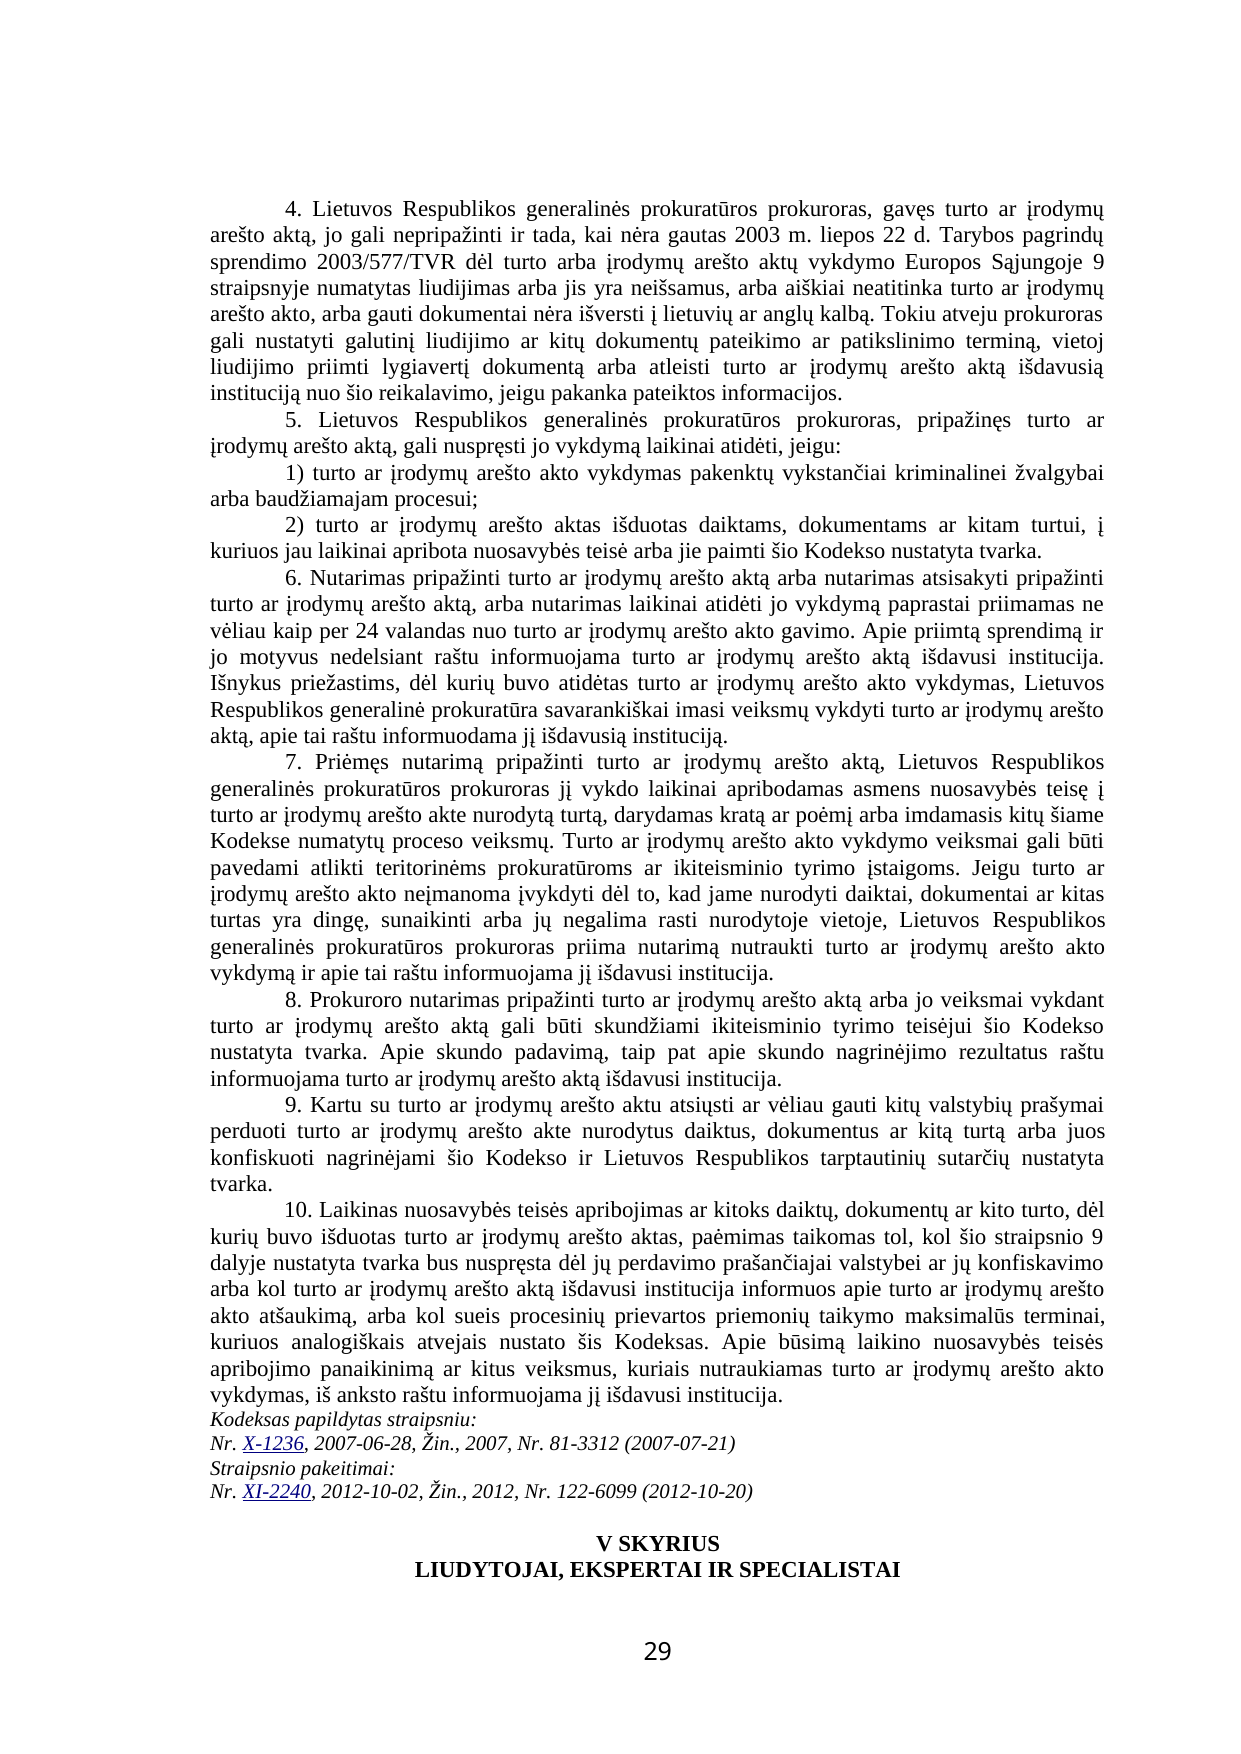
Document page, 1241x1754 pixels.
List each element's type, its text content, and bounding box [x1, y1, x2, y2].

text 7. Priėmęs nutarimą pripažinti turto ar įrodymų arešto aktą, Lietuvos Respublikos generalinės prokuratūros prokuroras jį vykdo laikinai apribodamas asmens nuosavybės teisę į turto ar įrodymų arešto akte nurodytą turtą, darydamas kratą ar poėmį arba imdamasis kitų šiame Kodekse numatytų proceso veiksmų. Turto ar įrodymų arešto akto vykdymo veiksmai gali būti pavedami atlikti teritorinėms prokuratūroms ar ikiteisminio tyrimo įstaigoms. Jeigu turto ar įrodymų arešto akto neįmanoma įvykdyti dėl to, kad jame nurodyti daiktai, dokumentai ar kitas turtas yra dingę, sunaikinti arba jų negalima rasti nurodytoje vietoje, Lietuvos Respublikos generalinės prokuratūros prokuroras priima nutarimą nutraukti turto ar įrodymų arešto akto vykdymą ir apie tai raštu informuojama jį išdavusi institucija. [210, 748, 1106, 986]
text 4. Lietuvos Respublikos generalinės prokuratūros prokuroras, gavęs turto ar įrodymų arešto aktą, jo gali nepripažinti ir tada, kai nėra gautas 2003 m. liepos 22 d. Tarybos pagrindų sprendimo 2003/577/TVR dėl turto arba įrodymų arešto aktų vykdymo Europos Sąjungoje 9 straipsnyje numatytas liudijimas arba jis yra neišsamus, arba aiškiai neatitinka turto ar įrodymų arešto akto, arba gauti dokumentai nėra išversti į lietuvių ar anglų kalbą. Tokiu atveju prokuroras gali nustatyti galutinį liudijimo ar kitų dokumentų pateikimo ar patikslinimo terminą, vietoj liudijimo priimti lygiavertį dokumentą arba atleisti turto ar įrodymų arešto aktą išdavusią instituciją nuo šio reikalavimo, jeigu pakanka pateiktos informacijos. [210, 195, 1106, 406]
text 6. Nutarimas pripažinti turto ar įrodymų arešto aktą arba nutarimas atsisakyti pripažinti turto ar įrodymų arešto aktą, arba nutarimas laikinai atidėti jo vykdymą paprastai priimamas ne vėliau kaip per 24 valandas nuo turto ar įrodymų arešto akto gavimo. Apie priimtą sprendimą ir jo motyvus nedelsiant raštu informuojama turto ar įrodymų arešto aktą išdavusi institucija. Išnykus priežastims, dėl kurių buvo atidėtas turto ar įrodymų arešto akto vykdymas, Lietuvos Respublikos generalinė prokuratūra savarankiškai imasi veiksmų vykdyti turto ar įrodymų arešto aktą, apie tai raštu informuodama jį išdavusią instituciją. [210, 564, 1106, 748]
text 9. Kartu su turto ar įrodymų arešto aktu atsiųsti ar vėliau gauti kitų valstybių prašymai perduoti turto ar įrodymų arešto akte nurodytus daiktus, dokumentus ar kitą turtą arba juos konfiskuoti nagrinėjami šio Kodekso ir Lietuvos Respublikos tarptautinių sutarčių nustatyta tvarka. [210, 1091, 1106, 1196]
text 10. Laikinas nuosavybės teisės apribojimas ar kitoks daiktų, dokumentų ar kito turto, dėl kurių buvo išduotas turto ar įrodymų arešto aktas, paėmimas taikomas tol, kol šio straipsnio 9 dalyje nustatyta tvarka bus nuspręsta dėl jų perdavimo prašančiajai valstybei ar jų konfiskavimo arba kol turto ar įrodymų arešto aktą išdavusi institucija informuos apie turto ar įrodymų arešto akto atšaukimą, arba kol sueis procesinių prievartos priemonių taikymo maksimalūs terminai, kuriuos analogiškais atvejais nustato šis Kodeksas. Apie būsimą laikino nuosavybės teisės apribojimo panaikinimą ar kitus veiksmus, kuriais nutraukiamas turto ar įrodymų arešto akto vykdymas, iš anksto raštu informuojama jį išdavusi institucija. [210, 1196, 1106, 1407]
text 1) turto ar įrodymų arešto akto vykdymas pakenktų vykstančiai kriminalinei žvalgybai arba baudžiamajam procesui; [210, 458, 1106, 511]
text 5. Lietuvos Respublikos generalinės prokuratūros prokuroras, pripažinęs turto ar įrodymų arešto aktą, gali nuspręsti jo vykdymą laikinai atidėti, jeigu: [210, 406, 1106, 458]
text Nr. X-1236, 2007-06-28, Žin., 2007, Nr. 81-3312 (2007-07-21) [210, 1431, 1106, 1455]
text Straipsnio pakeitimai: [210, 1455, 1106, 1479]
text 8. Prokuroro nutarimas pripažinti turto ar įrodymų arešto aktą arba jo veiksmai vykdant turto ar įrodymų arešto aktą gali būti skundžiami ikiteisminio tyrimo teisėjui šio Kodekso nustatyta tvarka. Apie skundo padavimą, taip pat apie skundo nagrinėjimo rezultatus raštu informuojama turto ar įrodymų arešto aktą išdavusi institucija. [210, 986, 1106, 1091]
text Kodeksas papildytas straipsniu: [210, 1407, 1106, 1431]
text Nr. XI-2240, 2012-10-02, Žin., 2012, Nr. 122-6099 (2012-10-20) [210, 1479, 1106, 1503]
subtitle V skyrius [210, 1530, 1106, 1556]
text Liudytojai, ekspertai IR SPECIALISTAI [210, 1556, 1106, 1583]
text 2) turto ar įrodymų arešto aktas išduotas daiktams, dokumentams ar kitam turtui, į kuriuos jau laikinai apribota nuosavybės teisė arba jie paimti šio Kodekso nustatyta tvarka. [210, 511, 1106, 564]
